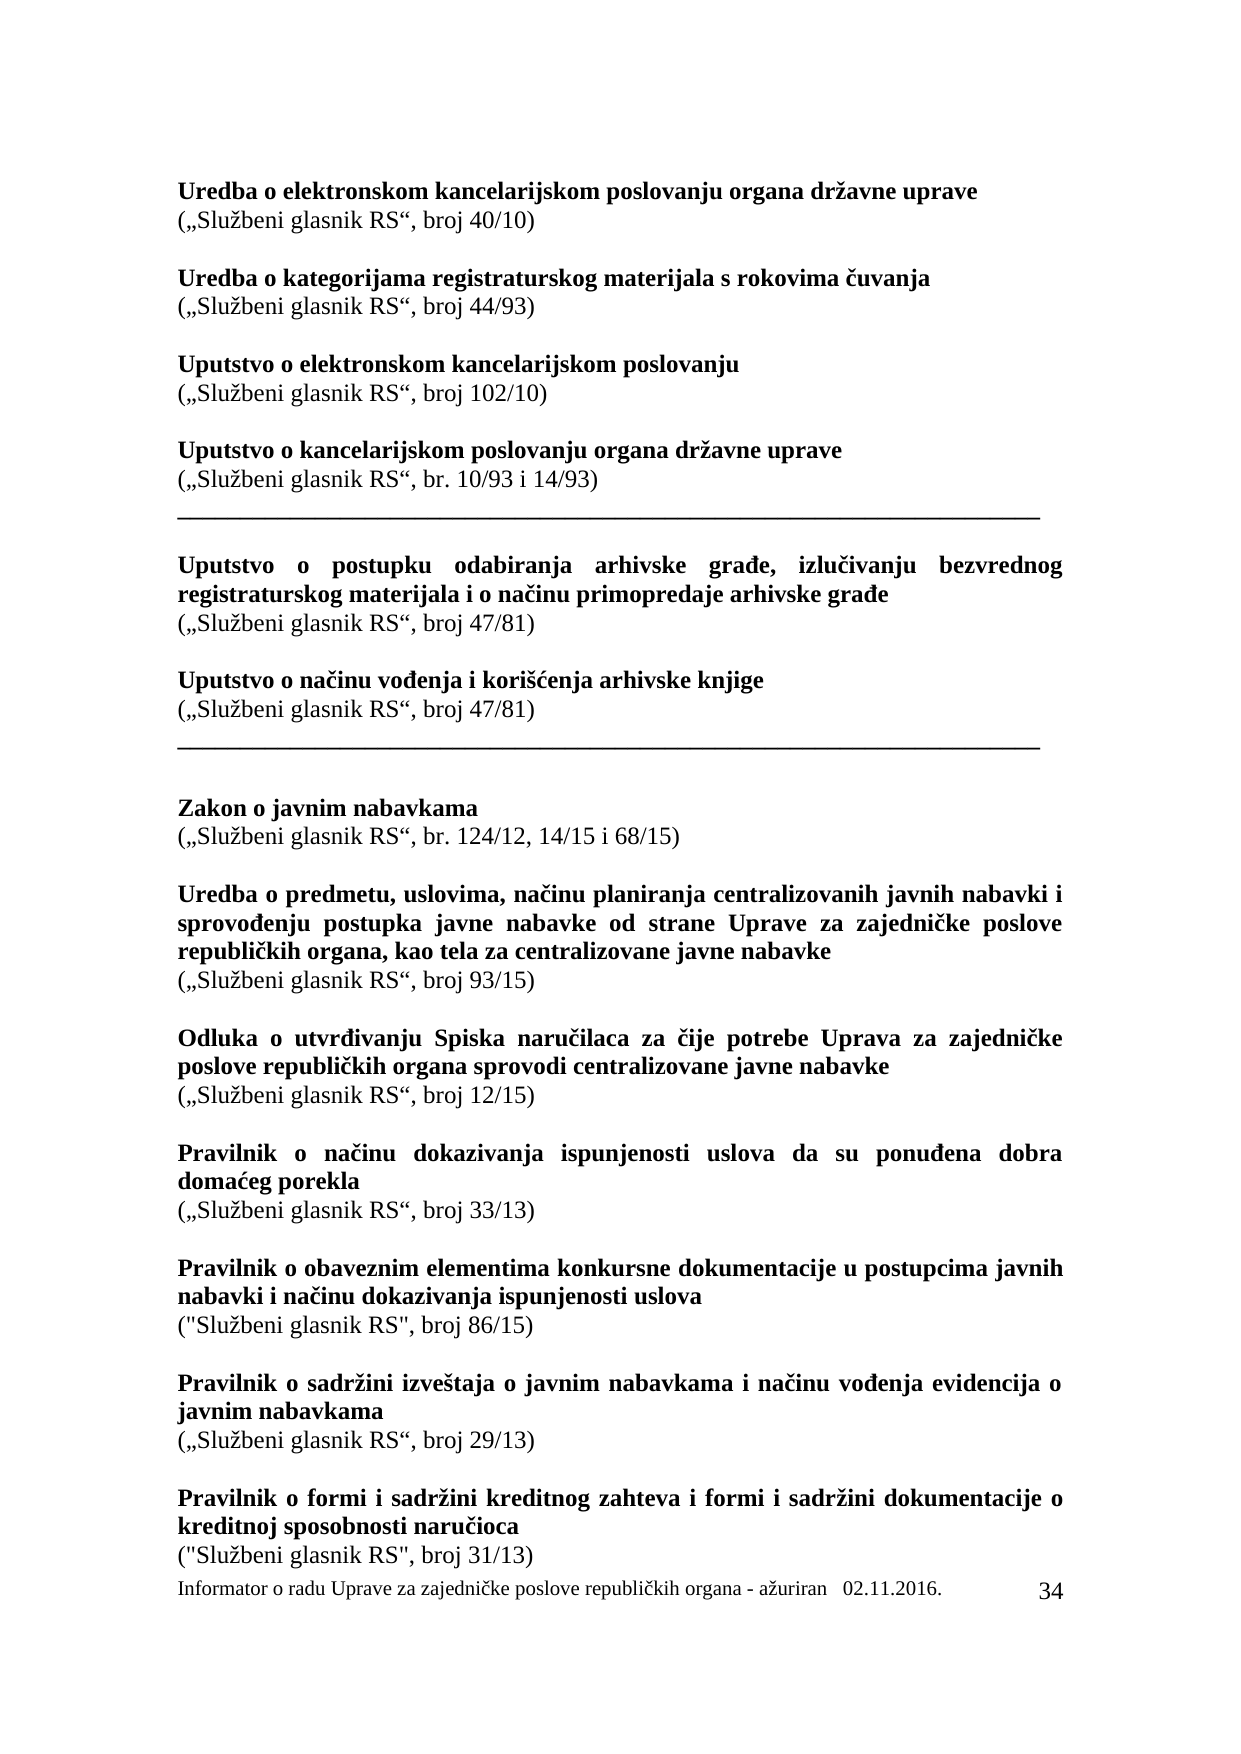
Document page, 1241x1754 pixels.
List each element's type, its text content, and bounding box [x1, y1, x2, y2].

text Pravilnik o formi i sadržini kreditnog zahteva i formi i sadržini dokumentacije o kreditnoj sposobnosti naručioca [177, 1483, 1063, 1540]
text Pravilnik o načinu dokazivanja ispunjenosti uslova da su ponuđena dobra domaćeg porekla [177, 1138, 1063, 1195]
text ("Službeni glasnik RS", broj 31/13) [177, 1540, 1063, 1569]
text Uredba o kategorijama registraturskog materijala s rokovima čuvanja [177, 263, 1063, 291]
text („Službeni glasnik RS“, broj 44/93) [177, 291, 1063, 320]
text („Službeni glasnik RS“, broj 33/13) [177, 1195, 1063, 1224]
text Uputstvo o načinu vođenja i korišćenja arhivske knjige [177, 665, 1063, 694]
text Uputstvo o elektronskom kancelarijskom poslovanju [177, 349, 1063, 378]
text („Službeni glasnik RS“, broj 102/10) [177, 378, 1063, 406]
text („Službeni glasnik RS“, broj 93/15) [177, 965, 1063, 994]
text („Službeni glasnik RS“, broj 47/81) [177, 694, 1063, 723]
text Uputstvo o postupku odabiranja arhivske građe, izlučivanju bezvrednog registraturskog materijala i o načinu primopredaje arhivske građe [177, 550, 1063, 608]
text („Službeni glasnik RS“, broj 29/13) [177, 1425, 1063, 1454]
text Uredba o elektronskom kancelarijskom poslovanju organa državne uprave [177, 176, 1063, 205]
text Uputstvo o kancelarijskom poslovanju organa državne uprave [177, 435, 1063, 464]
text („Službeni glasnik RS“, br. 124/12, 14/15 i 68/15) [177, 821, 1063, 850]
text ("Službeni glasnik RS", broj 86/15) [177, 1310, 1063, 1339]
text _____________________________________________________________________ [177, 493, 1063, 521]
text Odluka o utvrđivanju Spiska naručilaca za čije potrebe Uprava za zajedničke poslove republičkih organa sprovodi centralizovane javne nabavke [177, 1023, 1063, 1080]
text Pravilnik o sadržini izveštaja o javnim nabavkama i načinu vođenja evidencija o javnim nabavkama [177, 1368, 1063, 1425]
text („Službeni glasnik RS“, broj 47/81) [177, 608, 1063, 636]
text („Službeni glasnik RS“, broj 40/10) [177, 205, 1063, 234]
text („Službeni glasnik RS“, broj 12/15) [177, 1080, 1063, 1109]
text _____________________________________________________________________ [177, 723, 1063, 751]
text Pravilnik o obaveznim elementima konkursne dokumentacije u postupcima javnih nabavki i načinu dokazivanja ispunjenosti uslova [177, 1253, 1063, 1310]
text Uredba o predmetu, uslovima, načinu planiranja centralizovanih javnih nabavki i sprovođenju postupka javne nabavke od strane Uprave za zajedničke poslove republičkih organa, kao tela za centralizovane javne nabavke [177, 879, 1063, 965]
text („Službeni glasnik RS“, br. 10/93 i 14/93) [177, 464, 1063, 493]
text Zakon o javnim nabavkama [177, 793, 1063, 821]
